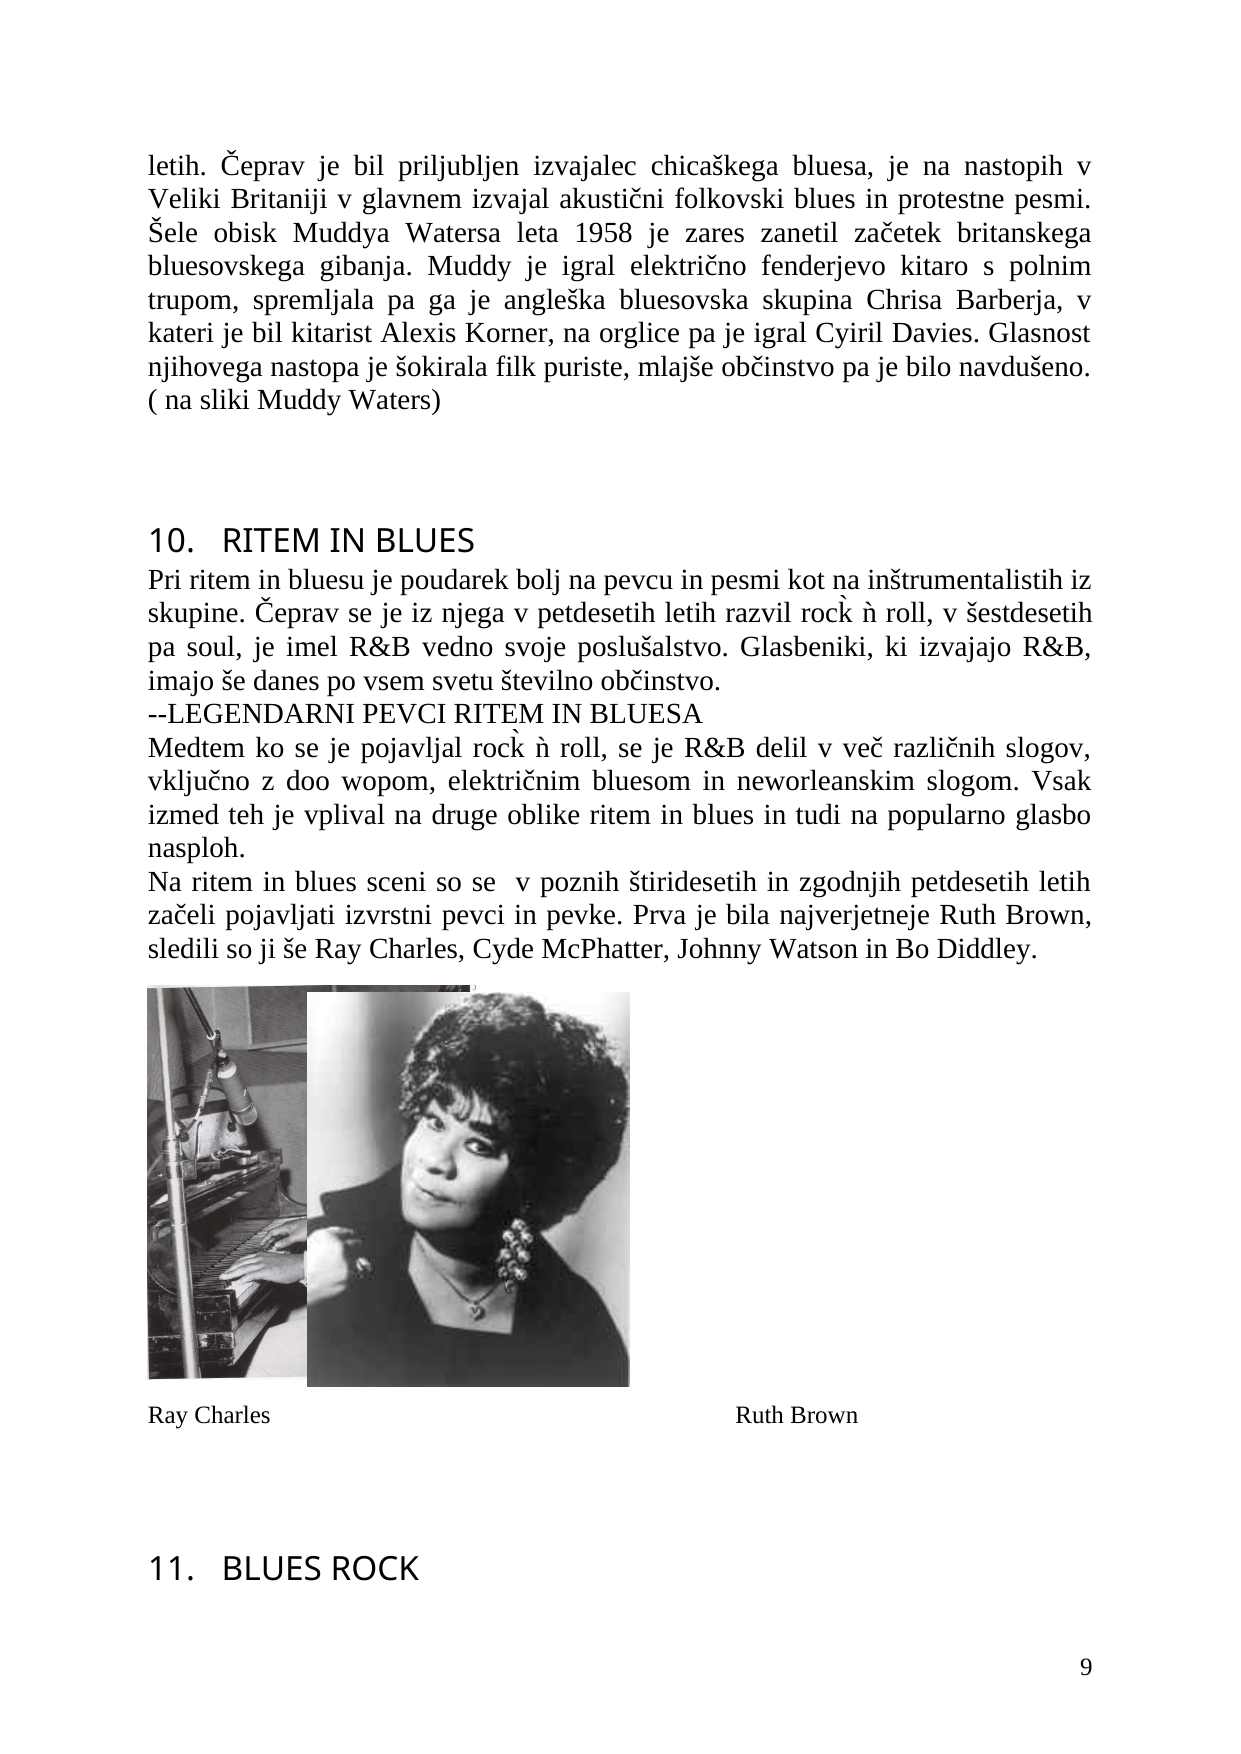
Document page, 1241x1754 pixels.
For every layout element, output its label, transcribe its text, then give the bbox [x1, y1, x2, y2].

text Na ritem in blues sceni so se v poznih štiridesetih in zgodnjih petdesetih letih začeli pojavljati izvrstni pevci in pevke. Prva je bila najverjetneje Ruth Brown, sledili so ji še Ray Charles, Cyde McPhatter, Johnny Watson in Bo Diddley. [148, 864, 1093, 964]
text --LEGENDARNI PEVCI RITEM IN BLUESA [148, 696, 1093, 730]
list RITEM IN BLUES [148, 517, 1093, 562]
picture [147, 985, 630, 1387]
text letih. Čeprav je bil priljubljen izvajalec chicaškega bluesa, je na nastopih v Veliki Britaniji v glavnem izvajal akustični folkovski blues in protestne pesmi. Šele obisk Muddya Watersa leta 1958 je zares zanetil začetek britanskega bluesovskega gibanja. Muddy je igral električno fenderjevo kitaro s polnim trupom, spremljala pa ga je angleška bluesovska skupina Chrisa Barberja, v kateri je bil kitarist Alexis Korner, na orglice pa je igral Cyiril Davies. Glasnost njihovega nastopa je šokirala filk puriste, mlajše občinstvo pa je bilo navdušeno. ( na sliki Muddy Waters) [148, 148, 1093, 416]
list BLUES ROCK [148, 1544, 1093, 1590]
text Medtem ko se je pojavljal rock̀ ǹ roll, se je R&B delil v več različnih slogov, vključno z doo wopom, električnim bluesom in neworleanskim slogom. Vsak izmed teh je vplival na druge oblike ritem in blues in tudi na popularno glasbo nasploh. [148, 730, 1093, 864]
text Ray Charles Ruth Brown [148, 1401, 1093, 1429]
text Pri ritem in bluesu je poudarek bolj na pevcu in pesmi kot na inštrumentalistih iz skupine. Čeprav se je iz njega v petdesetih letih razvil rock̀ ǹ roll, v šestdesetih pa soul, je imel R&B vedno svoje poslušalstvo. Glasbeniki, ki izvajajo R&B, imajo še danes po vsem svetu številno občinstvo. [148, 562, 1093, 696]
